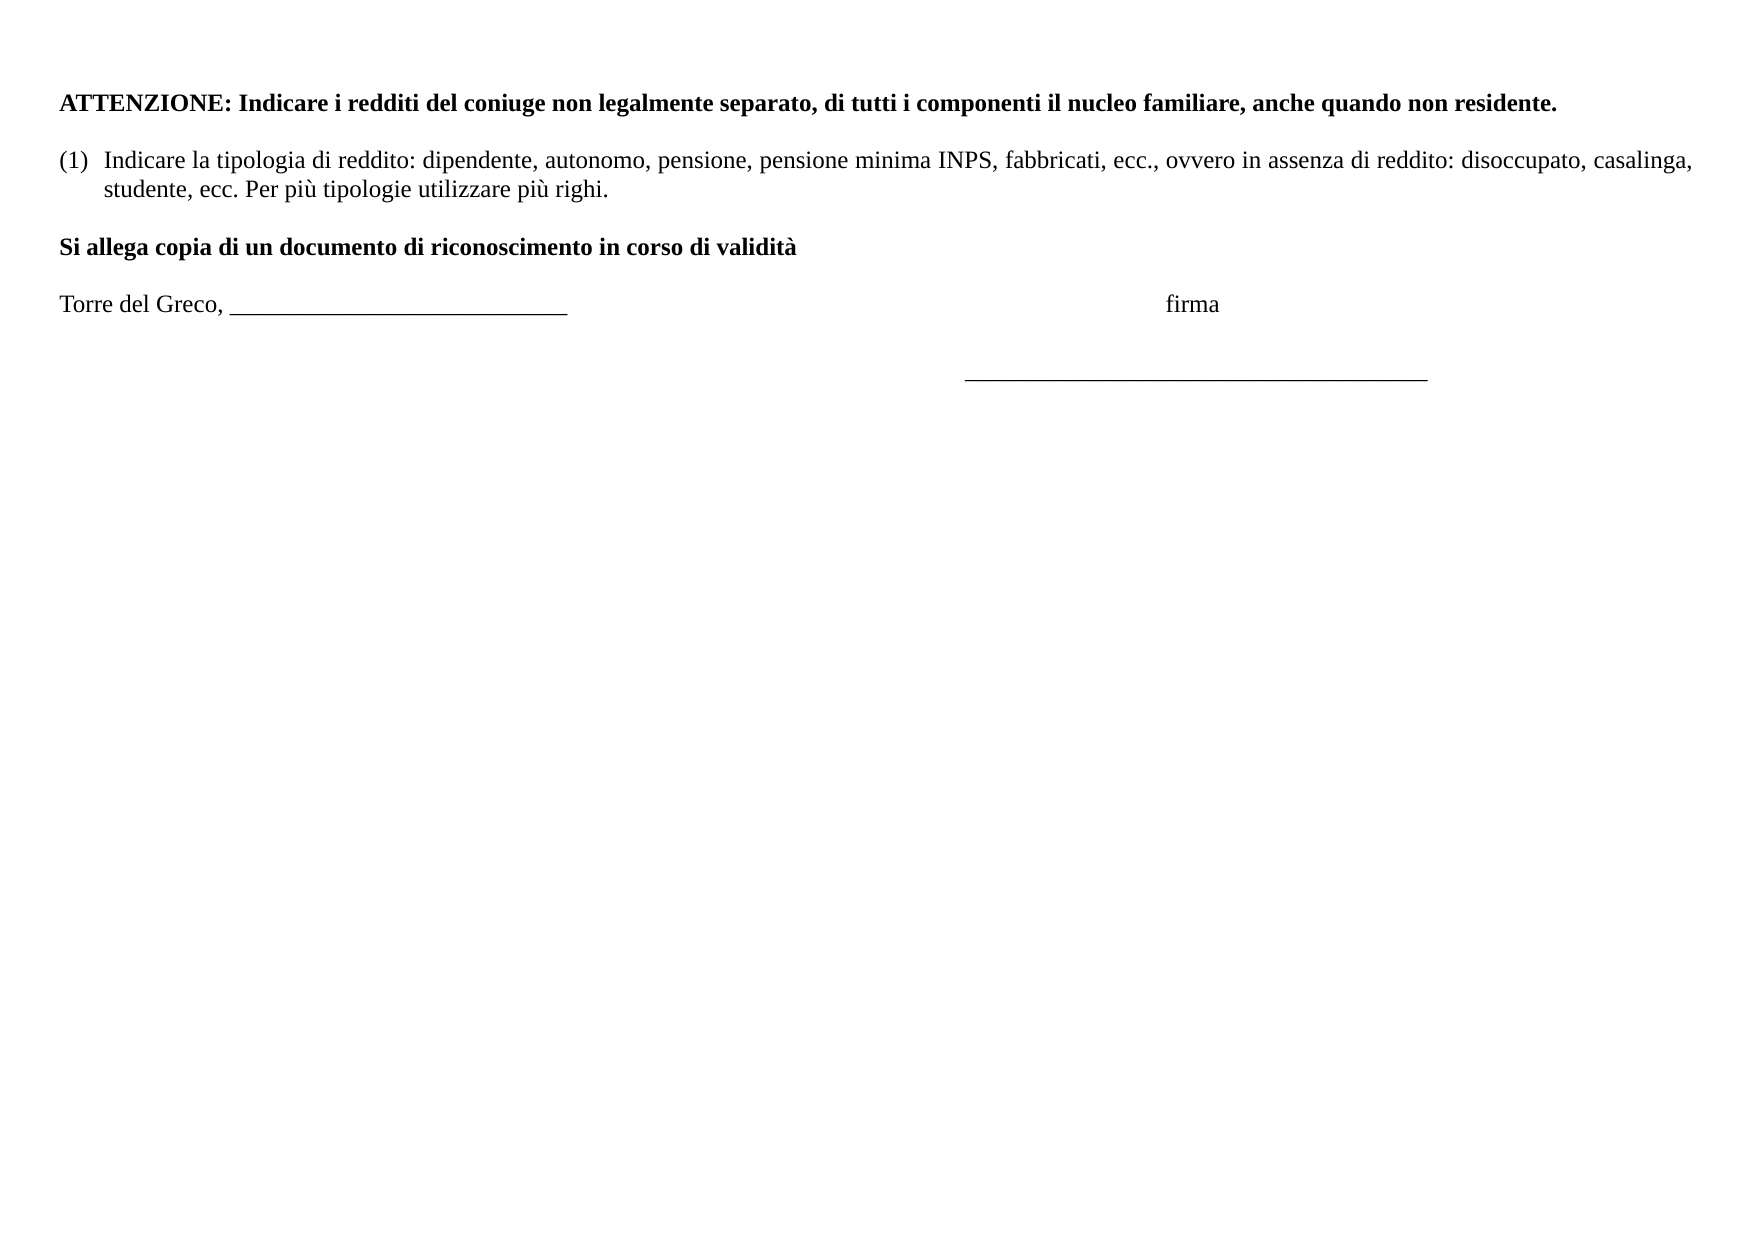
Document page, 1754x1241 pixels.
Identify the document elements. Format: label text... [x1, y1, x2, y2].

text _____________________________________ [960, 355, 1432, 384]
list ATTENZIONE: Indicare i redditi del coniuge non legalmente separato, di tutti i componenti il nucleo familiare, anche quando non residente. [59, 88, 1695, 117]
list Indicare la tipologia di reddito: dipendente, autonomo, pensione, pensione minima INPS, fabbricati, ecc., ovvero in assenza di reddito: disoccupato, casalinga, studente, ecc. Per più tipologie utilizzare più righi. [59, 145, 1695, 203]
text Torre del Greco, ___________________________ firma [59, 289, 1695, 318]
text Si allega copia di un documento di riconoscimento in corso di validità [59, 232, 1695, 260]
